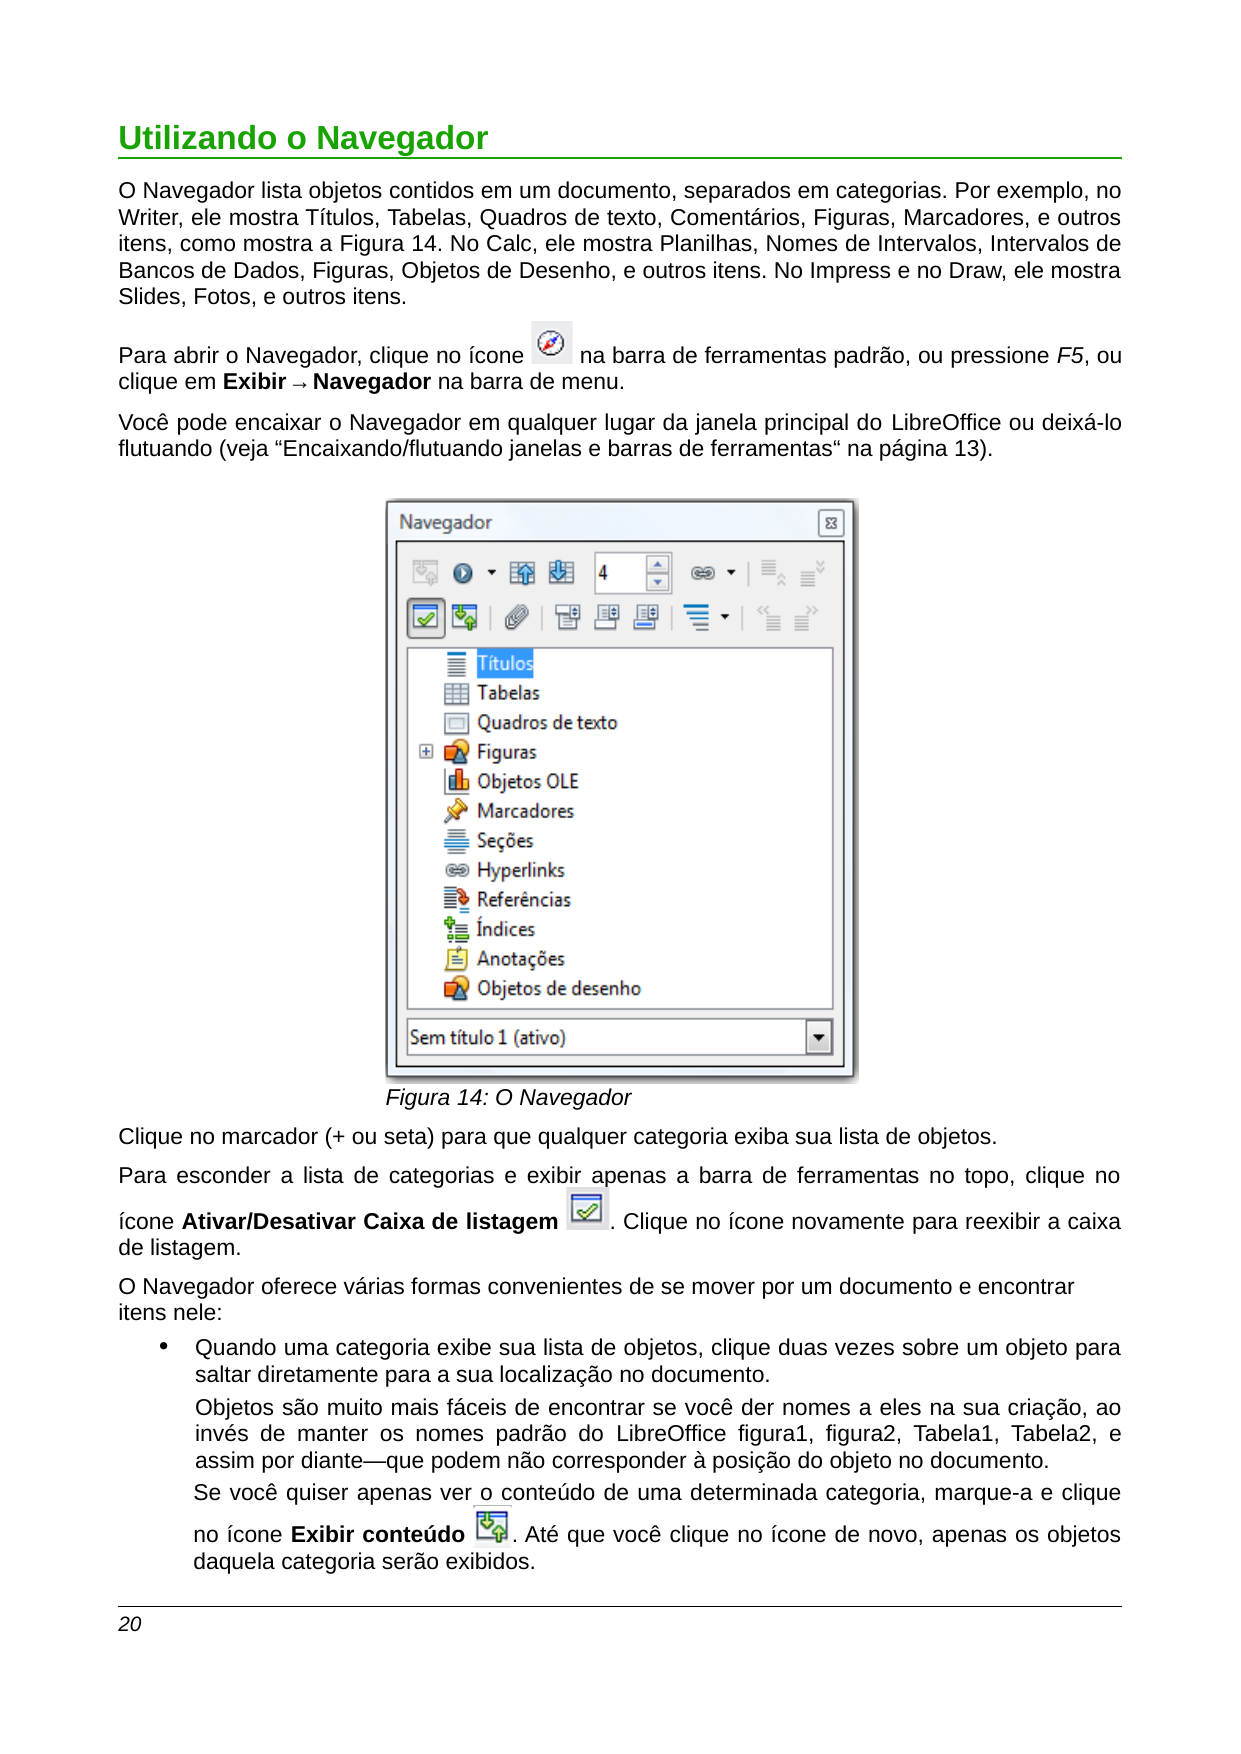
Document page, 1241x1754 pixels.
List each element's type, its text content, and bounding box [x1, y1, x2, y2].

text Figura 14: O Navegador [385, 1084, 855, 1110]
text Para abrir o Navegador, clique no ícone na barra de ferramentas padrão, ou pressione F5, ou clique em Exibir → Navegador na barra de menu. [118, 322, 1122, 396]
list Se você quiser apenas ver o conteúdo de uma determinada categoria, marque-a e clique no ícone Exibir conteúdo . Até que você clique no ícone de novo, apenas os objetos daquela categoria serão exibidos. [193, 1479, 1122, 1574]
picture [531, 321, 573, 364]
text Você pode encaixar o Navegador em qualquer lugar da janela principal do LibreOffice ou deixá-lo flutuando (veja “Encaixando/flutuando janelas e barras de ferramentas“ na página 13). [118, 409, 1122, 462]
list O Navegador oferece várias formas convenientes de se mover por um documento e encontrar itens nele: [118, 1273, 1122, 1326]
subtitle Utilizando o Navegador [118, 118, 1122, 157]
text O Navegador lista objetos contidos em um documento, separados em categorias. Por exemplo, no Writer, ele mostra Títulos, Tabelas, Quadros de texto, Comentários, Figuras, Marcadores, e outros itens, como mostra a Figura 14. No Calc, ele mostra Planilhas, Nomes de Intervalos, Intervalos de Bancos de Dados, Figuras, Objetos de Desenho, e outros itens. No Impress e no Draw, ele mostra Slides, Fotos, e outros itens. [118, 177, 1122, 309]
picture [385, 498, 859, 1084]
picture [473, 1505, 512, 1548]
text Clique no marcador (+ ou seta) para que qualquer categoria exiba sua lista de objetos. [118, 1123, 1122, 1149]
picture [566, 1187, 610, 1230]
list Objetos são muito mais fáceis de encontrar se você der nomes a eles na sua criação, ao invés de manter os nomes padrão do LibreOffice figura1, figura2, Tabela1, Tabela2, e assim por diante—que podem não corresponder à posição do objeto no documento. [156, 1394, 1122, 1473]
text Para esconder a lista de categorias e exibir apenas a barra de ferramentas no topo, clique no ícone Ativar/Desativar Caixa de listagem . Clique no ícone novamente para reexibir a caixa de listagem. [118, 1162, 1122, 1261]
list Quando uma categoria exibe sua lista de objetos, clique duas vezes sobre um objeto para saltar diretamente para a sua localização no documento. [156, 1332, 1122, 1388]
